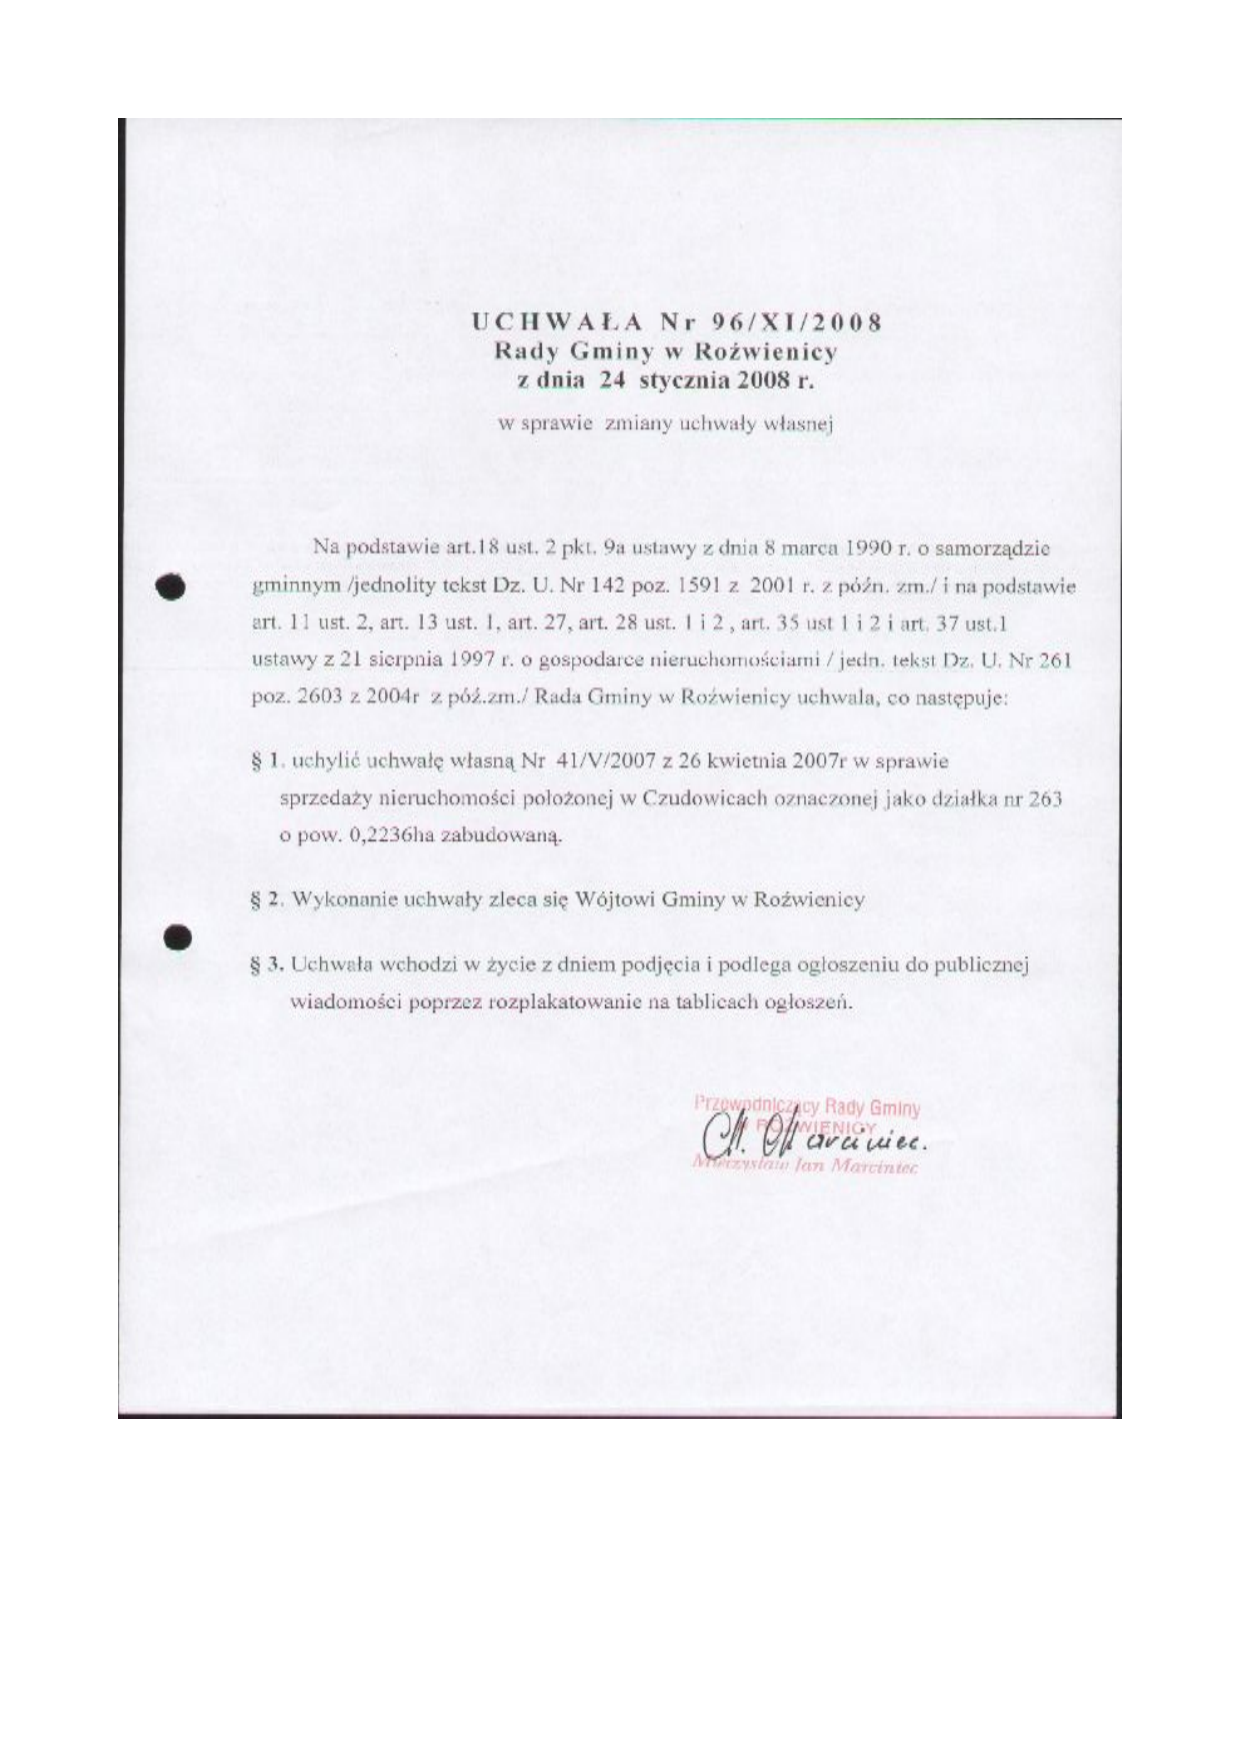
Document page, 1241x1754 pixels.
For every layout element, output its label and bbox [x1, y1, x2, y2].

picture [118, 118, 1122, 1419]
